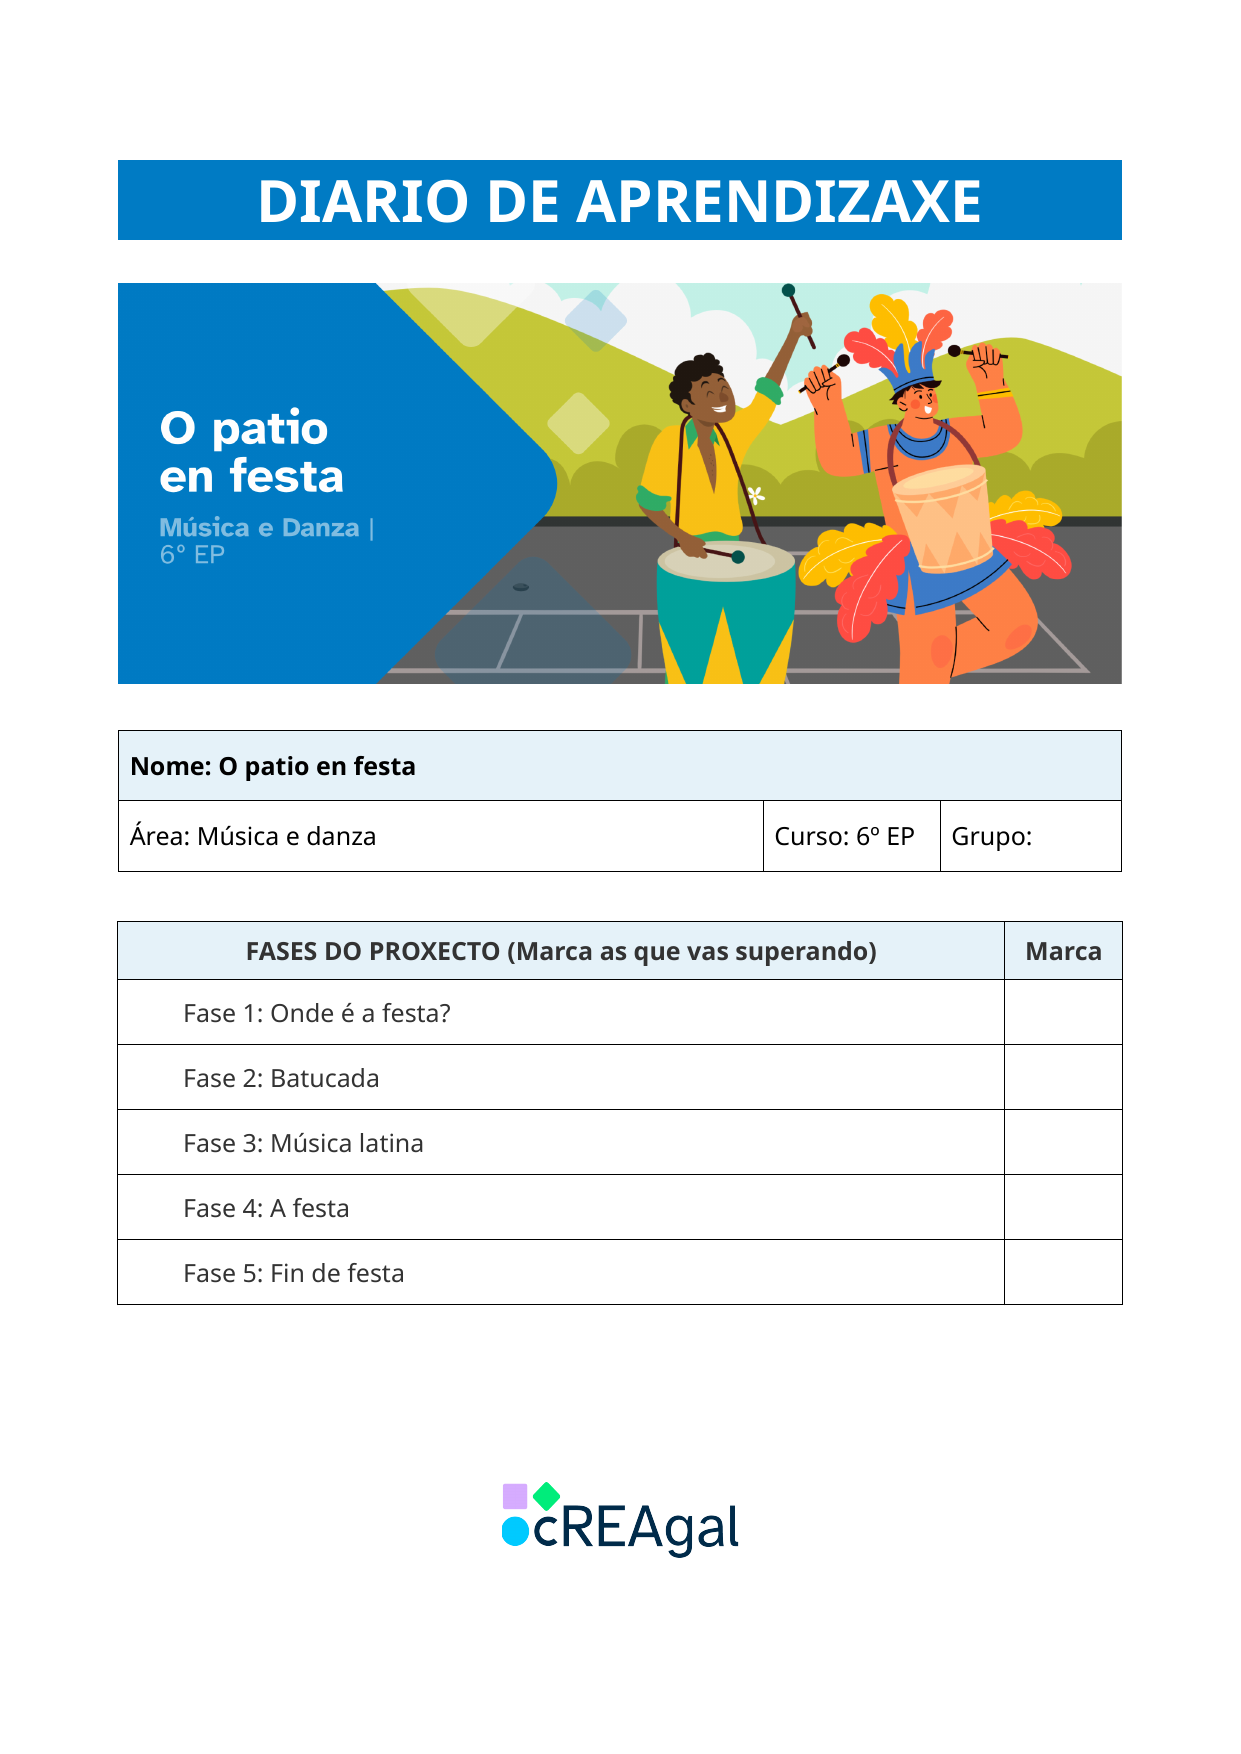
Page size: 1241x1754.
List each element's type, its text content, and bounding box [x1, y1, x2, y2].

table_header FASES DO PROXECTO (Marca as que vas superando) [118, 922, 1004, 979]
table_cell [1005, 1045, 1122, 1109]
table_cell [1005, 1110, 1122, 1174]
table_cell Fase 2: Batucada [118, 1045, 1004, 1109]
table_header Nome: O patio en festa [119, 731, 1121, 800]
table_cell Fase 3: Música latina [118, 1110, 1004, 1174]
table_cell [1005, 1240, 1122, 1304]
table_cell Fase 1: Onde é a festa? [118, 980, 1004, 1044]
subtitle DIARIO DE APRENDIZAXE [118, 160, 1122, 240]
table_header Marca [1005, 922, 1122, 979]
table_cell Área: Música e danza [119, 801, 763, 871]
table_cell Fase 5: Fin de festa [118, 1240, 1004, 1304]
table_cell [1005, 1175, 1122, 1239]
table_cell Fase 4: A festa [118, 1175, 1004, 1239]
table_cell Grupo: [941, 801, 1121, 871]
picture [502, 1482, 739, 1558]
table_cell [1005, 980, 1122, 1044]
picture [118, 283, 1123, 684]
table_cell Curso: 6º EP [764, 801, 940, 871]
